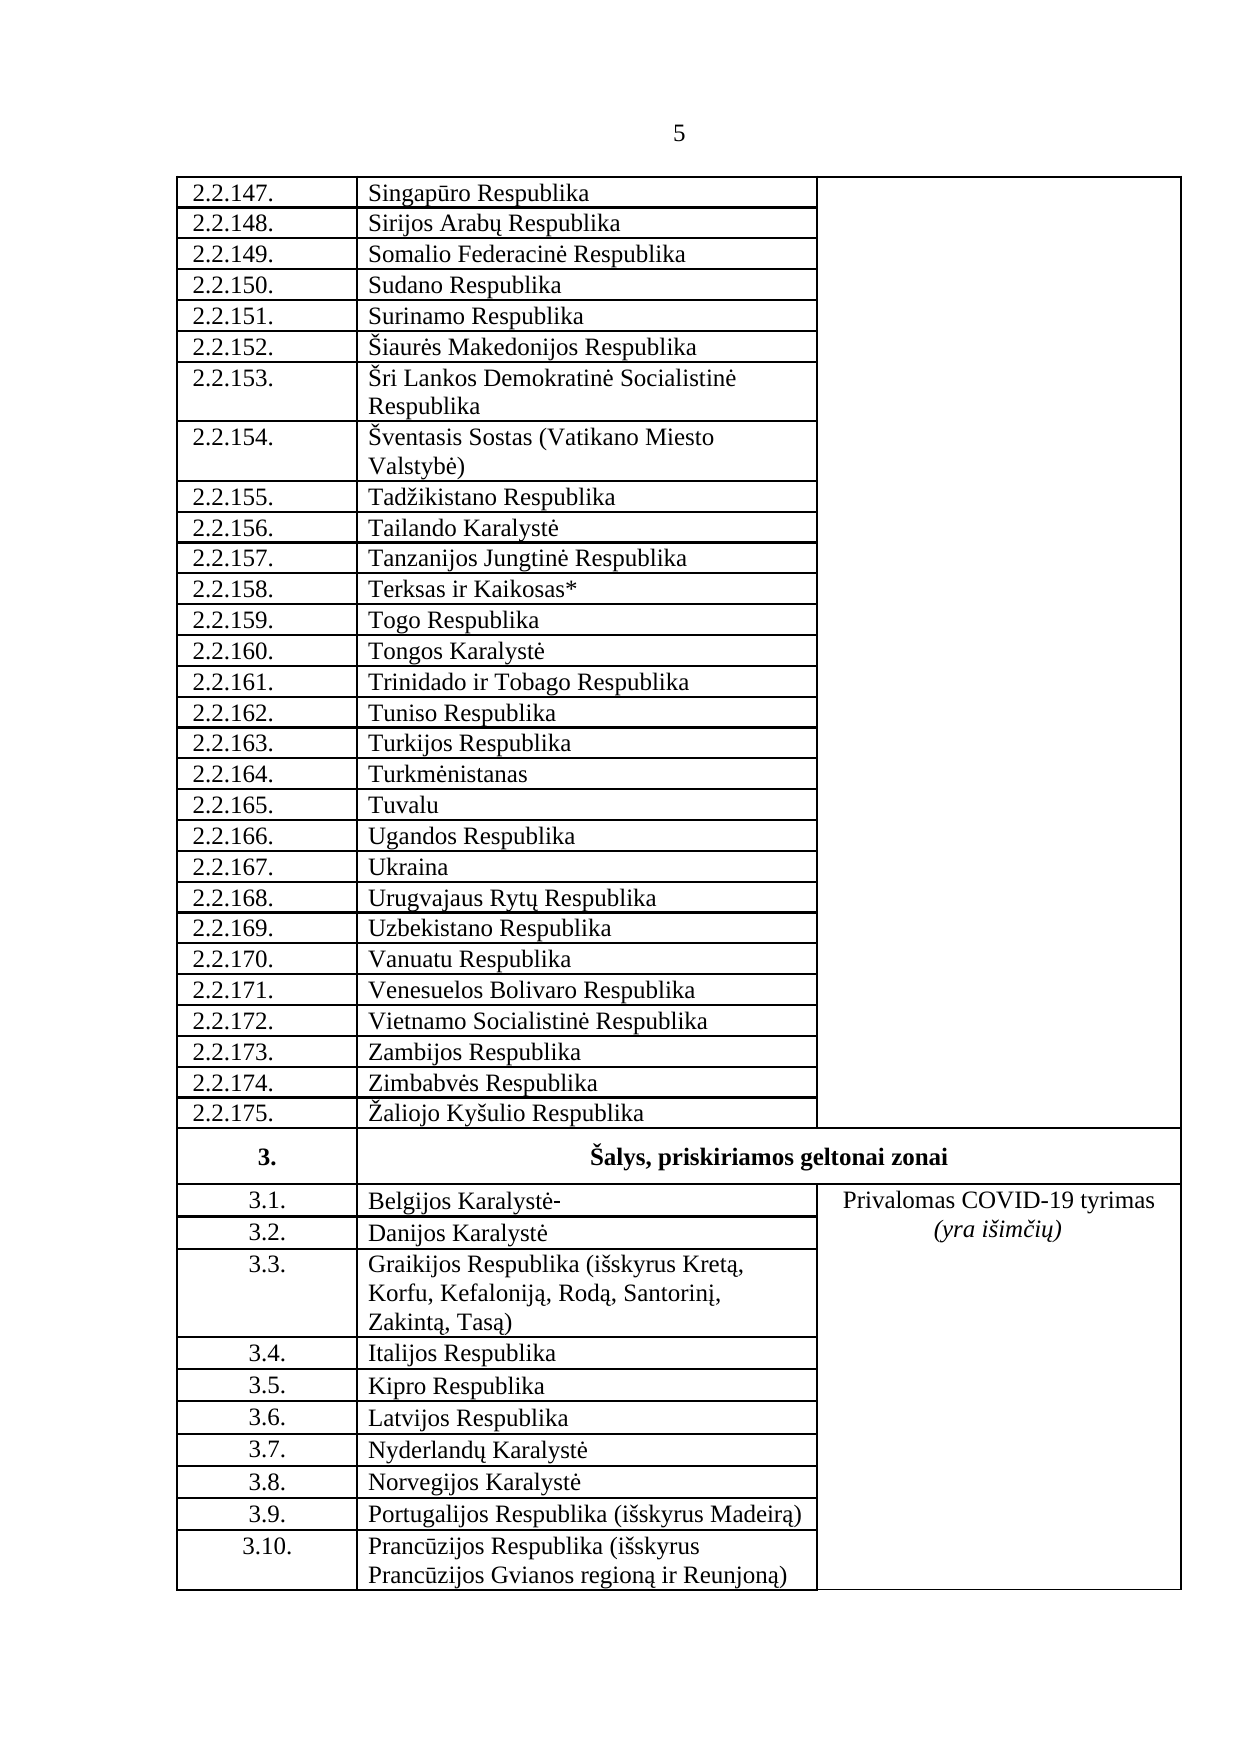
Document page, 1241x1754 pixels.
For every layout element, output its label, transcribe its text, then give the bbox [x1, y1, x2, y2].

table_cell Tongos Karalystė [358, 636, 816, 665]
table_cell [178, 1006, 356, 1035]
table_cell [178, 944, 356, 973]
table_cell Privalomas COVID-19 tyrimas (yra išimčių) [818, 1185, 1180, 1588]
table_cell [178, 667, 356, 696]
table_cell Graikijos Respublika (išskyrus Kretą, Korfu, Kefaloniją, Rodą, Santorinį, Zakintą, Tasą) [358, 1250, 816, 1336]
table_cell [178, 178, 356, 206]
table_cell Vietnamo Socialistinė Respublika [358, 1006, 816, 1035]
table_cell 3.3. [178, 1250, 356, 1336]
table_cell 3.6. [178, 1402, 356, 1432]
table_cell 3.4. [178, 1338, 356, 1368]
table_cell Zimbabvės Respublika [358, 1068, 816, 1096]
table_cell [178, 975, 356, 1004]
table_cell Prancūzijos Respublika (išskyrus Prancūzijos Gvianos regioną ir Reunjoną) [358, 1531, 816, 1588]
table_cell [178, 914, 356, 942]
table_cell Venesuelos Bolivaro Respublika [358, 975, 816, 1004]
table_cell [178, 759, 356, 788]
table_cell [178, 544, 356, 572]
table_cell [178, 605, 356, 634]
table_cell Togo Respublika [358, 605, 816, 634]
table_cell Nyderlandų Karalystė [358, 1435, 816, 1464]
table_cell Urugvajaus Rytų Respublika [358, 883, 816, 911]
table_cell Uzbekistano Respublika [358, 914, 816, 942]
table_cell [178, 239, 356, 268]
table_cell [178, 1037, 356, 1066]
table_cell [178, 1068, 356, 1096]
table_cell [178, 729, 356, 757]
table_cell [178, 1099, 356, 1127]
table_cell Belgijos Karalystė [358, 1185, 816, 1215]
table_cell Tailando Karalystė [358, 513, 816, 541]
table_cell Portugalijos Respublika (išskyrus Madeirą) [358, 1499, 816, 1529]
table_cell [178, 636, 356, 665]
table_cell [178, 422, 356, 480]
table_cell 3.8. [178, 1467, 356, 1497]
table_cell Sirijos Arabų Respublika [358, 209, 816, 237]
table_cell 3.1. [178, 1185, 356, 1215]
table_cell Sudano Respublika [358, 270, 816, 299]
table_cell Danijos Karalystė [358, 1218, 816, 1247]
table_cell Somalio Federacinė Respublika [358, 239, 816, 268]
table_cell [178, 698, 356, 726]
table_cell Zambijos Respublika [358, 1037, 816, 1066]
table_cell 3.2. [178, 1218, 356, 1247]
table_cell 3.10. [178, 1531, 356, 1588]
table_cell [818, 178, 1180, 1127]
table_cell Vanuatu Respublika [358, 944, 816, 973]
table_cell Norvegijos Karalystė [358, 1467, 816, 1497]
table_cell [178, 209, 356, 237]
table_cell Trinidado ir Tobago Respublika [358, 667, 816, 696]
table_cell [178, 270, 356, 299]
table_cell Šri Lankos Demokratinė Socialistinė Respublika [358, 363, 816, 420]
table_cell Šventasis Sostas (Vatikano Miesto Valstybė) [358, 422, 816, 480]
table_cell 3.7. [178, 1435, 356, 1464]
table_cell [178, 790, 356, 819]
table_cell [178, 513, 356, 541]
table_cell 3.9. [178, 1499, 356, 1529]
table_cell Šalys, priskiriamos geltonai zonai [358, 1129, 1180, 1183]
table_cell Ukraina [358, 852, 816, 881]
table_cell [178, 301, 356, 330]
table_cell Tuvalu [358, 790, 816, 819]
table_cell Turkijos Respublika [358, 729, 816, 757]
table_cell [178, 883, 356, 911]
table_cell [178, 482, 356, 511]
table_cell [178, 574, 356, 603]
table_cell Latvijos Respublika [358, 1402, 816, 1432]
table_cell Surinamo Respublika [358, 301, 816, 330]
table_cell [178, 332, 356, 361]
table_cell Ugandos Respublika [358, 821, 816, 850]
table_cell 3. [178, 1129, 356, 1183]
table_cell Turkmėnistanas [358, 759, 816, 788]
table_cell Terksas ir Kaikosas* [358, 574, 816, 603]
table_cell Tuniso Respublika [358, 698, 816, 726]
table_cell Tadžikistano Respublika [358, 482, 816, 511]
table_cell Singapūro Respublika [358, 178, 816, 206]
table_cell [178, 821, 356, 850]
table_cell Šiaurės Makedonijos Respublika [358, 332, 816, 361]
table_cell Kipro Respublika [358, 1370, 816, 1400]
table_cell Tanzanijos Jungtinė Respublika [358, 544, 816, 572]
table_cell [178, 363, 356, 420]
table_cell Italijos Respublika [358, 1338, 816, 1368]
table_cell 3.5. [178, 1370, 356, 1400]
table_cell [178, 852, 356, 881]
table_cell Žaliojo Kyšulio Respublika [358, 1099, 816, 1127]
